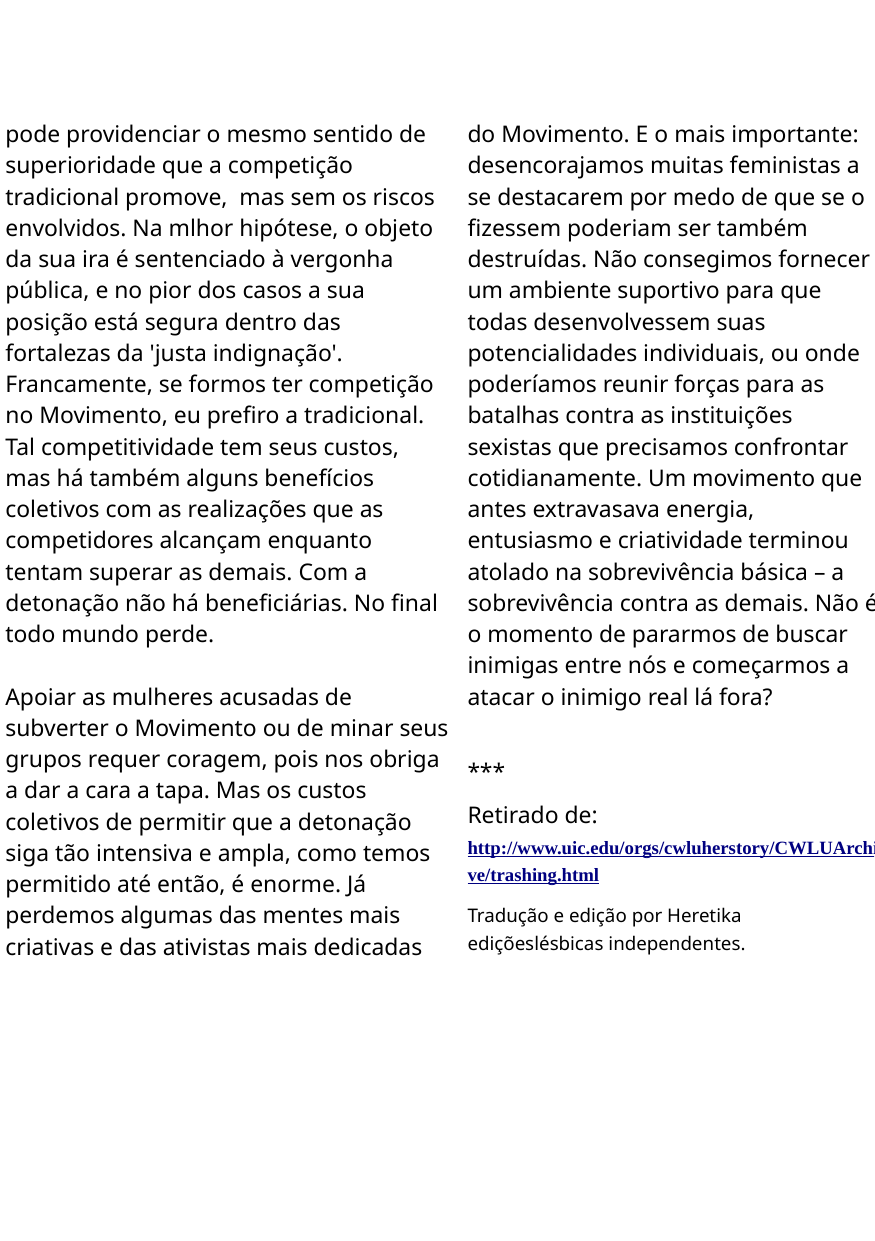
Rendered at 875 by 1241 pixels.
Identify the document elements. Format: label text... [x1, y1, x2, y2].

text O outro tipo de mulher comumente destruída é o tipo que eu jamais suspeitaria. Os valores do Movimento favorecem mulheres que são solidárias e comedidas; aquelas que estão constantemente atendendo aos problemas pessoais alheios; a mulher que desempenha bem um papel maternal. Ainda assim um número surpreendente de tais mulheres já tiveram suas reputações detonadas. Ironicamente, justamente sua habilidade de desempenhar esse papel é ressentido e cria uma imagem de poder que suas colegas consideram ameaçadora. Algumas mulheres mais velhas conscientemente rejeitam o papel maternal, porém, espera-se que o desempenhem porque se encaixariam nele – e são detonadas caso rejeitem. Outras mulheres que voluntariamente desempenham esse papel geram expectativas de gênero que elas eventualmente não poderão atender. Ninguém pode ser 'tudo para todas', então quando estas mulheres se encontram tendo que dizer 'não' de modo a conservar um pouco do seu próprio tempo e energia para si mesmas ou para cuidar da questão política do grupo, são percebidas como rejeitadoras e tratadas com raiva. Verdadeiras mães claramente podem suportar alguma raiva de suas crianças porque elas mantém um certo grau de controle físico e financeiro sobre elas. Mesmo mães nas profissões de 'cuidado' ocupando papéis de mães substitutas possuem recursos com os quais controlar a raiva de seus clientes. Mas quando uma é uma 'mãe' para asuas colegas, isto já não é possível. Se as demandas estão fora da realidade, ou se recua, ou é se detonada. A detonação de ambas as categorias possui raízes em comum nos papéis tradicionais. Entre mulheres existem dois papéis percebidos como permissíveis: a 'ajudante' e a 'ajudada'. Maior parte das mulheres são treinadas para atuar a um ou a outro em momentos distintos. Apesar dos grupos de auto-reflexão e de uma intensa análise de nossa própria socialização, muitas de nós ainda não nos livramos de desempenhar esses papéis, ou da nossa expectativa de que outras os desempenhem. Aquelas que desviam desses papéis – as bem sucedidas – são punidas por isso, assim como aquelas que falham em atender as expectativas do grupo. Embora somente algumas poucas mulheres atualmente se engagem em detonação, a culpa por permitir a persistência dessa prática recai sobre todas nós. Uma vez sob ataque, há muito pouco que uma mulher possa fazer para se defender porque ela estará, por definição, sempre errada. Mas há muita coisa que aquelas que estão assistindo podem fazer para prevenir aquela de ser isolada e posteriormente detonada. Detonação apenas funciona bem quando suas vítimas estão sozinhas, porque a essência da detonação é isolar uma pessoa e atribuir os problemas do grupo à ela. O apoio coletivo quebra essa fachada e priva as detonadoras da sua audiência. Transforma um massacre em uma luta. Muitos ataques foram prevenidos pela recusa de uma colega de se silenciarem por medo de que poderiam ser as próximas. Outras atacantes foram forçadas a clarificar suas queixas até o ponto em que as acusações puderam ser tratadas de forma racional. Há, é claro, uma linha tênue entre a detonação e a luta política, entre o assasinato de caráter e objeções legítimas a comportamento indesejável. Discernir as diferenças requer esforço. Aqui se seguem alguns indicadores. Detonação envolve forte uso do verbo “ser” e pouco uso do verbo “fazer”. O que éobjetado é o que se é e não o que se faz, e essas objeções não podem ser facilmente expressas em termos de comportamentos específicos indesejáveis. Detonadoras também tendem a usar substantivos e adjetivos de um leque vago e geral para expressar suas objeções a uma pessoa particular. Estes termos caregam uma conotação negativa, mas não te dizem realmente o que está errado. Isso é deixado para sua imaginação. Aquelas que sofrem detonação não podem nunca fazer algo bom. Porque elas são más, seus motivos são maus, e portanto suas ações são sempre más. Não há correção para erros passados, porque estes são percebidos como sintomas e não como equívocos. A prova de fogo, porém, vem quando alguém tenta defender a pessoa sob ataque, especialmente quando ela não está mais ali. Se tal defesa é tomada a sério, e alguma preocupação é expressada de que se escute todos os lados e juntar todas evidências, provavelmente não está ocorrendo detonação. Mas se sua defesa é desmerecida com um “Como você pode defender ela?”; se você se tornar amaldiçoada pela suspeita de tentar tal defesa; se ela em fato é indefensável, você deve tomar um olhar mais próximo àquelas fazendo as acusações. Há mais coisa ocorrendo que um simples desacordo. Enquanto a detonação se tornava mais prevalente, eu me intrigava ainda mais pelo por quê disso. O que há com o Movimento de Mulheres que apoia e até mesmo incentiva a auto-destruição? Como podemos, por um lado, falar sobre encorajar as mulheres a desenvolver suas próprias potencialidades individuais e,por outro, esmagar aquelas entre nós que fazem exatamente isso? Por que condenamos nossa sociedade machista pelo dano que causa às mulheres, e então condenamos aquelas mulheres que não parecem severamente destruídas por ela? Por que que a prática de conscientização não nos conscientizou sobre a detonação? A resposta óbvia é a raíz da nossa opressão enquanto mulheres e do autoflagelação grupal que resulta em sermos criadas para acreditarmos que mulheres não são merecedoras de muita coisa. Ainda assim tal resposta é muito fácil; esconde o fato de que detonação não ocorre randomicamente. Nem todas as mulheres ou organizações de mulheres o fazem, ao menos não na mesma medida. A detonação é muito mais predominante entre aquelas que se consideram radicais que entre aquelas que não; muito mais entre aquelas que enfatizam mudanças pessoais que entre aquelas que enfatizam mudanças institucionais; entre aquelas que não podem ver vitórias que não sejam a da revolução que entre aquelas que conseguem se satisfazer com sucessos mais graduais; e muito mais entre aquelas em grupos com objetivos vagos que aquelas em grupos com objetivos mais concretos. Eu duvido que haja uma explicação única para a detonação; é mais provável que se deva a combinações de circunstâncias que nem sempre são visíveis mesmo para quem a vive. Mas a partir das histórias que eu escutei e dos grupos que eu observei, o que me impressionou mais é o quanto a detonação é tradicional. Não há nada de novo no desencorajamento das mulheres a agirem for a do esperado com o uso de manipulação psicológica. Esta é uma das coisas que vem rebaixando mulheres por anos; é algo do qual o feminismo deveria nos liberar. Ainda assim, ao invés de uma cultura alternativa com valores alternativos, nós criamos meios alternativos de reforçar os valores e cultura tradicionais. Apenas o nome mudou; os resultados são os mesmos. Embora as táticas sejam tradicionais, a virulência não é. Eu nunca vi mulheres se enfurecerem tanto com outras mulheres como elas ficam no Movimento. Em parte, isso ocorre porque nossas expectativas sobre outras feministas e sobre o Movimento em geral são muito altas e,portanto, difíceis de alcançar. Não aprendemos ainda a sermos realistas em nossas demandas sobre nossas irmãs e sobre nós mesmas. Ocorre também porque outras feministas estão disponíveis como alvos para a raiva. A raiva é um resultado lógico da opressão e ela demanda um escape. Como a maior parte das mulheres são cercadas por homens a quem elas aprenderam que não é esperto atacar, sua fúria muitas vezes é sufocada internamente. O Movimento está ensinando as mulheres a pararem este processo, mas em muitos casos não pode prover alvos alternativos. Enquanto os homens estão distantes, e o “sistema” é muito grande e vago, a 'irmã' está perto e ao alcance. Atacar outras feministas é mais fácil e os resultados podem ser mais rapidamente visíveis do que atacar instituições sociais amorfas. Pessoas são feridas; elas vão embora. Pode-se sentir uma sensação de poder por se ter feito 'alguma coisa'. A mudança de uma sociedade inteira é um processo bastante lento e frustrante no qual os ganhos são graduais, as recompensas são difusas e os retrocessos são frequentes. Não é uma coincidência que a detonação ocorra mais frequente e mais violentamente por aquelas feministas que vêem pouco valor em mudanças pequenas e impessoais e que muitas vezes se encontram inaptas a agir contra instituições específicas. A ênfase do Movimento no “o pessoal é politico” tornou mais fácil a ocorrência da detonação. Começamos por derivar algumas de nossas ideias políticas de nossas análises de nossas vidas pessoais. Isto legitimou, para muitas, a ideia de que o Movimento poderia nos dizer que tipo de pessoa deveríamos ser, e por extensão que tipo de personalidades deveríamos ter. Como não foram traçados limites para tais exigências, foi mais difícil impedir abusos. Muitos grupos buscam remodelar as vidas e as mentes de suas membras, e alguns destruíram aquelas que resistiram. A detonação é também uma maneira de extravasar a competitividade que permeia nossa sociedade, mas de uma maneira que reflete os sentimentos de incompetência que as detonadoras exibem. Ao invés de se tentar provar que se é melhor que as demais, tenta-se provar que outra pessoa é pior. Isto pode providenciar o mesmo sentido de superioridade que a competição tradicional promove, mas sem os riscos envolvidos. Na mlhor hipótese, o objeto da sua ira é sentenciado à vergonha pública, e no pior dos casos a sua posição está segura dentro das fortalezas da 'justa indignação'. Francamente, se formos ter competição no Movimento, eu prefiro a tradicional. Tal competitividade tem seus custos, mas há também alguns benefícios coletivos com as realizações que as competidores alcançam enquanto tentam superar as demais. Com a detonação não há beneficiárias. No final todo mundo perde. Apoiar as mulheres acusadas de subverter o Movimento ou de minar seus grupos requer coragem, pois nos obriga a dar a cara a tapa. Mas os custos coletivos de permitir que a detonação siga tão intensiva e ampla, como temos permitido até então, é enorme. Já perdemos algumas das mentes mais criativas e das ativistas mais dedicadas do Movimento. E o mais importante: desencorajamos muitas feministas a se destacarem por medo de que se o fizessem poderiam ser também destruídas. Não consegimos fornecer um ambiente suportivo para que todas desenvolvessem suas potencialidades individuais, ou onde poderíamos reunir forças para as batalhas contra as instituições sexistas que precisamos confrontar cotidianamente. Um movimento que antes extravasava energia, entusiasmo e criatividade terminou atolado na sobrevivência básica – a sobrevivência contra as demais. Não é o momento de pararmos de buscar inimigas entre nós e começarmos a atacar o inimigo real lá fora? [5, 118, 446, 962]
text Retirado de: http://www.uic.edu/orgs/cwluherstory/CWLUArchive/trashing.html [467, 857, 874, 887]
text Retirado de: http://www.uic.edu/orgs/cwluherstory/CWLUArchive/trashing.html [467, 799, 874, 856]
text Tradução e edição por Heretika ediçõeslésbicas independentes. [467, 899, 874, 956]
text O outro tipo de mulher comumente destruída é o tipo que eu jamais suspeitaria. Os valores do Movimento favorecem mulheres que são solidárias e comedidas; aquelas que estão constantemente atendendo aos problemas pessoais alheios; a mulher que desempenha bem um papel maternal. Ainda assim um número surpreendente de tais mulheres já tiveram suas reputações detonadas. Ironicamente, justamente sua habilidade de desempenhar esse papel é ressentido e cria uma imagem de poder que suas colegas consideram ameaçadora. Algumas mulheres mais velhas conscientemente rejeitam o papel maternal, porém, espera-se que o desempenhem porque se encaixariam nele – e são detonadas caso rejeitem. Outras mulheres que voluntariamente desempenham esse papel geram expectativas de gênero que elas eventualmente não poderão atender. Ninguém pode ser 'tudo para todas', então quando estas mulheres se encontram tendo que dizer 'não' de modo a conservar um pouco do seu próprio tempo e energia para si mesmas ou para cuidar da questão política do grupo, são percebidas como rejeitadoras e tratadas com raiva. Verdadeiras mães claramente podem suportar alguma raiva de suas crianças porque elas mantém um certo grau de controle físico e financeiro sobre elas. Mesmo mães nas profissões de 'cuidado' ocupando papéis de mães substitutas possuem recursos com os quais controlar a raiva de seus clientes. Mas quando uma é uma 'mãe' para asuas colegas, isto já não é possível. Se as demandas estão fora da realidade, ou se recua, ou é se detonada. A detonação de ambas as categorias possui raízes em comum nos papéis tradicionais. Entre mulheres existem dois papéis percebidos como permissíveis: a 'ajudante' e a 'ajudada'. Maior parte das mulheres são treinadas para atuar a um ou a outro em momentos distintos. Apesar dos grupos de auto-reflexão e de uma intensa análise de nossa própria socialização, muitas de nós ainda não nos livramos de desempenhar esses papéis, ou da nossa expectativa de que outras os desempenhem. Aquelas que desviam desses papéis – as bem sucedidas – são punidas por isso, assim como aquelas que falham em atender as expectativas do grupo. Embora somente algumas poucas mulheres atualmente se engagem em detonação, a culpa por permitir a persistência dessa prática recai sobre todas nós. Uma vez sob ataque, há muito pouco que uma mulher possa fazer para se defender porque ela estará, por definição, sempre errada. Mas há muita coisa que aquelas que estão assistindo podem fazer para prevenir aquela de ser isolada e posteriormente detonada. Detonação apenas funciona bem quando suas vítimas estão sozinhas, porque a essência da detonação é isolar uma pessoa e atribuir os problemas do grupo à ela. O apoio coletivo quebra essa fachada e priva as detonadoras da sua audiência. Transforma um massacre em uma luta. Muitos ataques foram prevenidos pela recusa de uma colega de se silenciarem por medo de que poderiam ser as próximas. Outras atacantes foram forçadas a clarificar suas queixas até o ponto em que as acusações puderam ser tratadas de forma racional. Há, é claro, uma linha tênue entre a detonação e a luta política, entre o assasinato de caráter e objeções legítimas a comportamento indesejável. Discernir as diferenças requer esforço. Aqui se seguem alguns indicadores. Detonação envolve forte uso do verbo “ser” e pouco uso do verbo “fazer”. O que éobjetado é o que se é e não o que se faz, e essas objeções não podem ser facilmente expressas em termos de comportamentos específicos indesejáveis. Detonadoras também tendem a usar substantivos e adjetivos de um leque vago e geral para expressar suas objeções a uma pessoa particular. Estes termos caregam uma conotação negativa, mas não te dizem realmente o que está errado. Isso é deixado para sua imaginação. Aquelas que sofrem detonação não podem nunca fazer algo bom. Porque elas são más, seus motivos são maus, e portanto suas ações são sempre más. Não há correção para erros passados, porque estes são percebidos como sintomas e não como equívocos. A prova de fogo, porém, vem quando alguém tenta defender a pessoa sob ataque, especialmente quando ela não está mais ali. Se tal defesa é tomada a sério, e alguma preocupação é expressada de que se escute todos os lados e juntar todas evidências, provavelmente não está ocorrendo detonação. Mas se sua defesa é desmerecida com um “Como você pode defender ela?”; se você se tornar amaldiçoada pela suspeita de tentar tal defesa; se ela em fato é indefensável, você deve tomar um olhar mais próximo àquelas fazendo as acusações. Há mais coisa ocorrendo que um simples desacordo. Enquanto a detonação se tornava mais prevalente, eu me intrigava ainda mais pelo por quê disso. O que há com o Movimento de Mulheres que apoia e até mesmo incentiva a auto-destruição? Como podemos, por um lado, falar sobre encorajar as mulheres a desenvolver suas próprias potencialidades individuais e,por outro, esmagar aquelas entre nós que fazem exatamente isso? Por que condenamos nossa sociedade machista pelo dano que causa às mulheres, e então condenamos aquelas mulheres que não parecem severamente destruídas por ela? Por que que a prática de conscientização não nos conscientizou sobre a detonação? A resposta óbvia é a raíz da nossa opressão enquanto mulheres e do autoflagelação grupal que resulta em sermos criadas para acreditarmos que mulheres não são merecedoras de muita coisa. Ainda assim tal resposta é muito fácil; esconde o fato de que detonação não ocorre randomicamente. Nem todas as mulheres ou organizações de mulheres o fazem, ao menos não na mesma medida. A detonação é muito mais predominante entre aquelas que se consideram radicais que entre aquelas que não; muito mais entre aquelas que enfatizam mudanças pessoais que entre aquelas que enfatizam mudanças institucionais; entre aquelas que não podem ver vitórias que não sejam a da revolução que entre aquelas que conseguem se satisfazer com sucessos mais graduais; e muito mais entre aquelas em grupos com objetivos vagos que aquelas em grupos com objetivos mais concretos. Eu duvido que haja uma explicação única para a detonação; é mais provável que se deva a combinações de circunstâncias que nem sempre são visíveis mesmo para quem a vive. Mas a partir das histórias que eu escutei e dos grupos que eu observei, o que me impressionou mais é o quanto a detonação é tradicional. Não há nada de novo no desencorajamento das mulheres a agirem for a do esperado com o uso de manipulação psicológica. Esta é uma das coisas que vem rebaixando mulheres por anos; é algo do qual o feminismo deveria nos liberar. Ainda assim, ao invés de uma cultura alternativa com valores alternativos, nós criamos meios alternativos de reforçar os valores e cultura tradicionais. Apenas o nome mudou; os resultados são os mesmos. Embora as táticas sejam tradicionais, a virulência não é. Eu nunca vi mulheres se enfurecerem tanto com outras mulheres como elas ficam no Movimento. Em parte, isso ocorre porque nossas expectativas sobre outras feministas e sobre o Movimento em geral são muito altas e,portanto, difíceis de alcançar. Não aprendemos ainda a sermos realistas em nossas demandas sobre nossas irmãs e sobre nós mesmas. Ocorre também porque outras feministas estão disponíveis como alvos para a raiva. A raiva é um resultado lógico da opressão e ela demanda um escape. Como a maior parte das mulheres são cercadas por homens a quem elas aprenderam que não é esperto atacar, sua fúria muitas vezes é sufocada internamente. O Movimento está ensinando as mulheres a pararem este processo, mas em muitos casos não pode prover alvos alternativos. Enquanto os homens estão distantes, e o “sistema” é muito grande e vago, a 'irmã' está perto e ao alcance. Atacar outras feministas é mais fácil e os resultados podem ser mais rapidamente visíveis do que atacar instituições sociais amorfas. Pessoas são feridas; elas vão embora. Pode-se sentir uma sensação de poder por se ter feito 'alguma coisa'. A mudança de uma sociedade inteira é um processo bastante lento e frustrante no qual os ganhos são graduais, as recompensas são difusas e os retrocessos são frequentes. Não é uma coincidência que a detonação ocorra mais frequente e mais violentamente por aquelas feministas que vêem pouco valor em mudanças pequenas e impessoais e que muitas vezes se encontram inaptas a agir contra instituições específicas. A ênfase do Movimento no “o pessoal é politico” tornou mais fácil a ocorrência da detonação. Começamos por derivar algumas de nossas ideias políticas de nossas análises de nossas vidas pessoais. Isto legitimou, para muitas, a ideia de que o Movimento poderia nos dizer que tipo de pessoa deveríamos ser, e por extensão que tipo de personalidades deveríamos ter. Como não foram traçados limites para tais exigências, foi mais difícil impedir abusos. Muitos grupos buscam remodelar as vidas e as mentes de suas membras, e alguns destruíram aquelas que resistiram. A detonação é também uma maneira de extravasar a competitividade que permeia nossa sociedade, mas de uma maneira que reflete os sentimentos de incompetência que as detonadoras exibem. Ao invés de se tentar provar que se é melhor que as demais, tenta-se provar que outra pessoa é pior. Isto pode providenciar o mesmo sentido de superioridade que a competição tradicional promove, mas sem os riscos envolvidos. Na mlhor hipótese, o objeto da sua ira é sentenciado à vergonha pública, e no pior dos casos a sua posição está segura dentro das fortalezas da 'justa indignação'. Francamente, se formos ter competição no Movimento, eu prefiro a tradicional. Tal competitividade tem seus custos, mas há também alguns benefícios coletivos com as realizações que as competidores alcançam enquanto tentam superar as demais. Com a detonação não há beneficiárias. No final todo mundo perde. Apoiar as mulheres acusadas de subverter o Movimento ou de minar seus grupos requer coragem, pois nos obriga a dar a cara a tapa. Mas os custos coletivos de permitir que a detonação siga tão intensiva e ampla, como temos permitido até então, é enorme. Já perdemos algumas das mentes mais criativas e das ativistas mais dedicadas do Movimento. E o mais importante: desencorajamos muitas feministas a se destacarem por medo de que se o fizessem poderiam ser também destruídas. Não consegimos fornecer um ambiente suportivo para que todas desenvolvessem suas potencialidades individuais, ou onde poderíamos reunir forças para as batalhas contra as instituições sexistas que precisamos confrontar cotidianamente. Um movimento que antes extravasava energia, entusiasmo e criatividade terminou atolado na sobrevivência básica – a sobrevivência contra as demais. Não é o momento de pararmos de buscar inimigas entre nós e começarmos a atacar o inimigo real lá fora? [467, 118, 874, 712]
text *** [467, 724, 874, 787]
